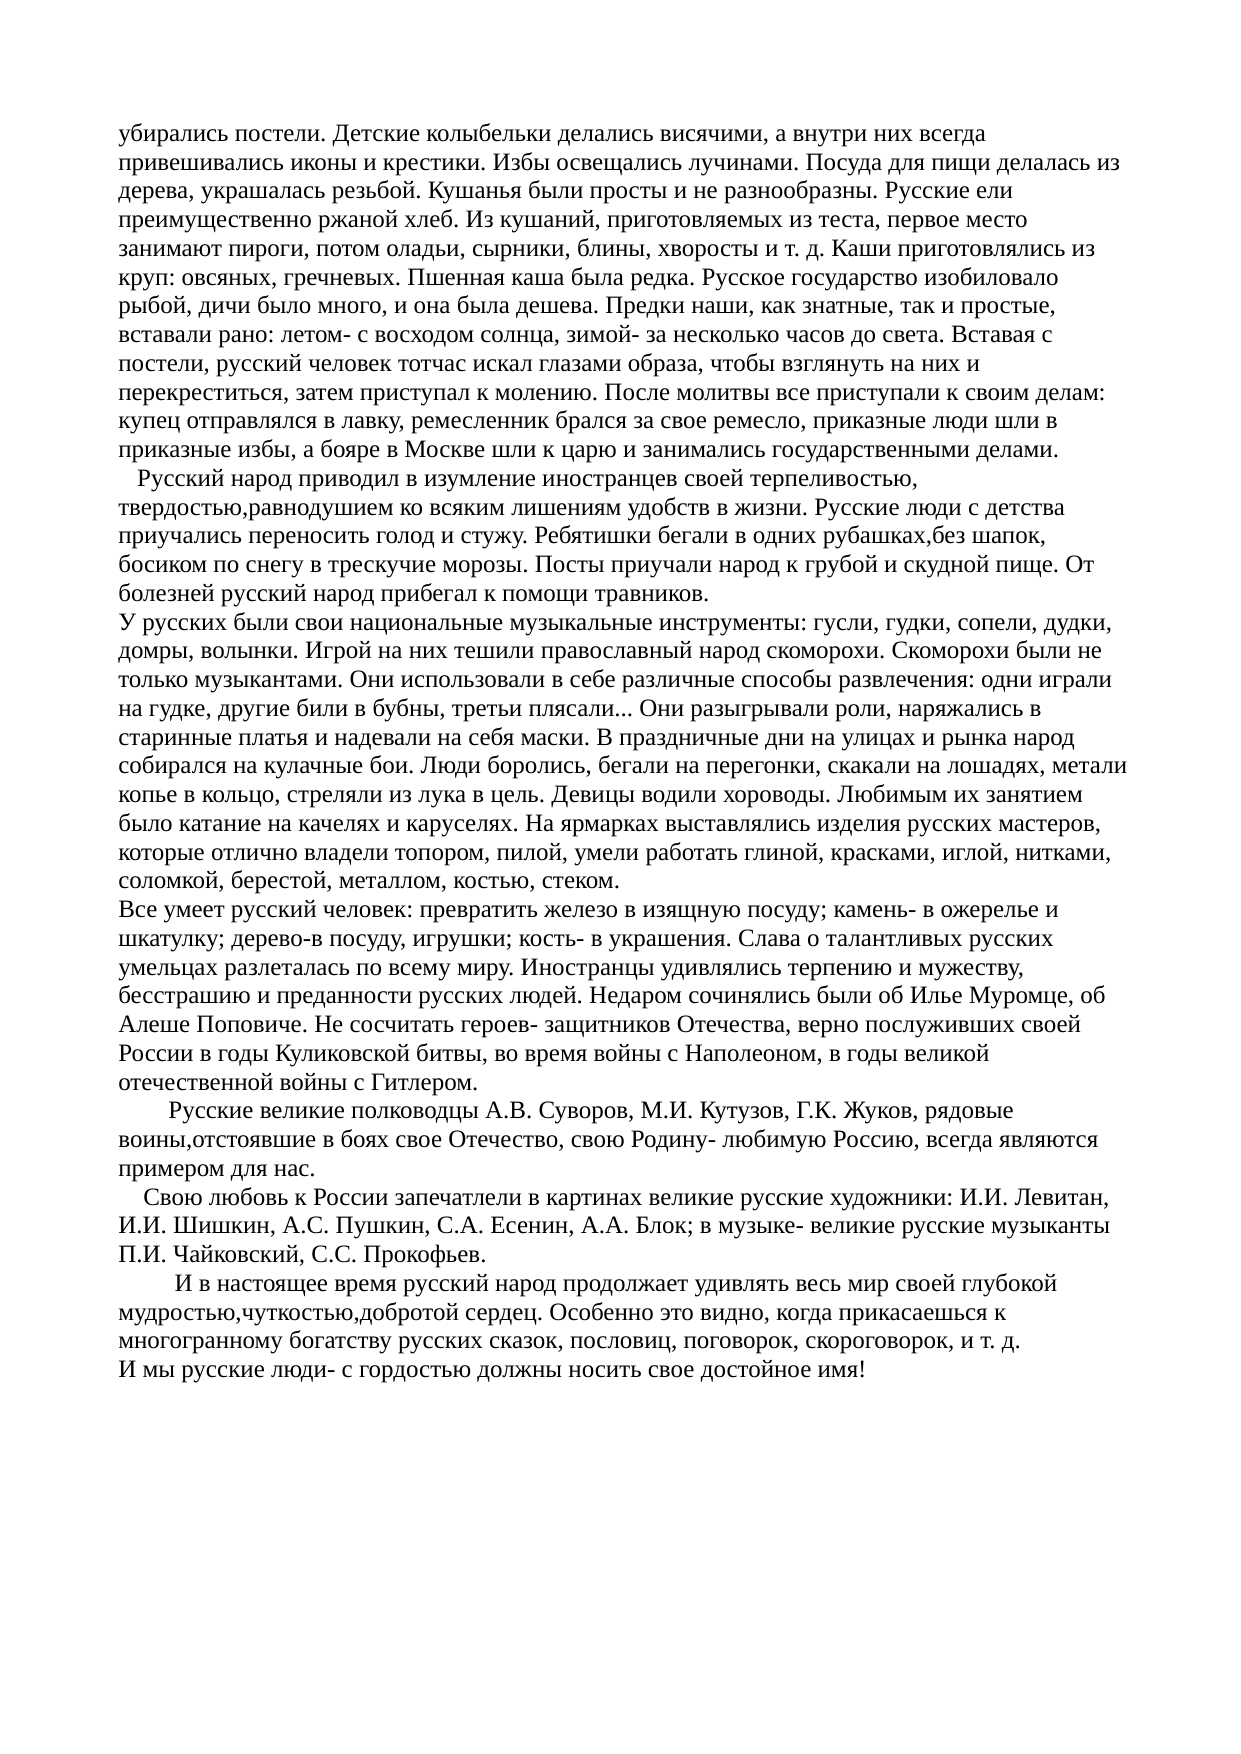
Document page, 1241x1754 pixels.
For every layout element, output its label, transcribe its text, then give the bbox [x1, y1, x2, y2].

list Все умеет русский человек: превратить железо в изящную посуду; камень- в ожерелье и шкатулку; дерево-в посуду, игрушки; кость- в украшения. Слава о талантливых русских умельцах разлеталась по всему миру. Иностранцы удивлялись терпению и мужеству, бесстрашию и преданности русских людей. Недаром сочинялись были об Илье Муромце, об Алеше Поповиче. Не сосчитать героев- защитников Отечества, верно послуживших своей России в годы Куликовской битвы, во время войны с Наполеоном, в годы великой отечественной войны с Гитлером. [118, 894, 1136, 1096]
list У русских были свои национальные музыкальные инструменты: гусли, гудки, сопели, дудки, домры, волынки. Игрой на них тешили православный народ скоморохи. Скоморохи были не только музыкантами. Они использовали в себе различные способы развлечения: одни играли на гудке, другие били в бубны, третьи плясали... Они разыгрывали роли, наряжались в старинные платья и надевали на себя маски. В праздничные дни на улицах и рынка народ собирался на кулачные бои. Люди боролись, бегали на перегонки, скакали на лошадях, метали копье в кольцо, стреляли из лука в цель. Девицы водили хороводы. Любимым их занятием было катание на качелях и каруселях. На ярмарках выставлялись изделия русских мастеров, которые отлично владели топором, пилой, умели работать глиной, красками, иглой, нитками, соломкой, берестой, металлом, костью, стеком. [118, 607, 1136, 894]
list И в настоящее время русский народ продолжает удивлять весь мир своей глубокой мудростью,чуткостью,добротой сердец. Особенно это видно, когда прикасаешься к многогранному богатству русских сказок, пословиц, поговорок, скороговорок, и т. д. [118, 1268, 1136, 1354]
list Русские великие полководцы А.В. Суворов, М.И. Кутузов, Г.К. Жуков, рядовые воины,отстоявшие в боях свое Отечество, свою Родину- любимую Россию, всегда являются примером для нас. [118, 1096, 1136, 1182]
list Русский народ приводил в изумление иностранцев своей терпеливостью, твердостью,равнодушием ко всяким лишениям удобств в жизни. Русские люди с детства приучались переносить голод и стужу. Ребятишки бегали в одних рубашках,без шапок, босиком по снегу в трескучие морозы. Посты приучали народ к грубой и скудной пище. От болезней русский народ прибегал к помощи травников. [118, 463, 1136, 607]
list убирались постели. Детские колыбельки делались висячими, а внутри них всегда привешивались иконы и крестики. Избы освещались лучинами. Посуда для пищи делалась из дерева, украшалась резьбой. Кушанья были просты и не разнообразны. Русские ели преимущественно ржаной хлеб. Из кушаний, приготовляемых из теста, первое место занимают пироги, потом оладьи, сырники, блины, хворосты и т. д. Каши приготовлялись из круп: овсяных, гречневых. Пшенная каша была редка. Русское государство изобиловало рыбой, дичи было много, и она была дешева. Предки наши, как знатные, так и простые, вставали рано: летом- с восходом солнца, зимой- за несколько часов до света. Вставая с постели, русский человек тотчас искал глазами образа, чтобы взглянуть на них и перекреститься, затем приступал к молению. После молитвы все приступали к своим делам: купец отправлялся в лавку, ремесленник брался за свое ремесло, приказные люди шли в приказные избы, а бояре в Москве шли к царю и занимались государственными делами. [118, 118, 1136, 463]
list И мы русские люди- с гордостью должны носить свое достойное имя! [118, 1354, 1136, 1383]
list Свою любовь к России запечатлели в картинах великие русские художники: И.И. Левитан, И.И. Шишкин, А.С. Пушкин, С.А. Есенин, А.А. Блок; в музыке- великие русские музыканты П.И. Чайковский, С.С. Прокофьев. [118, 1182, 1136, 1268]
